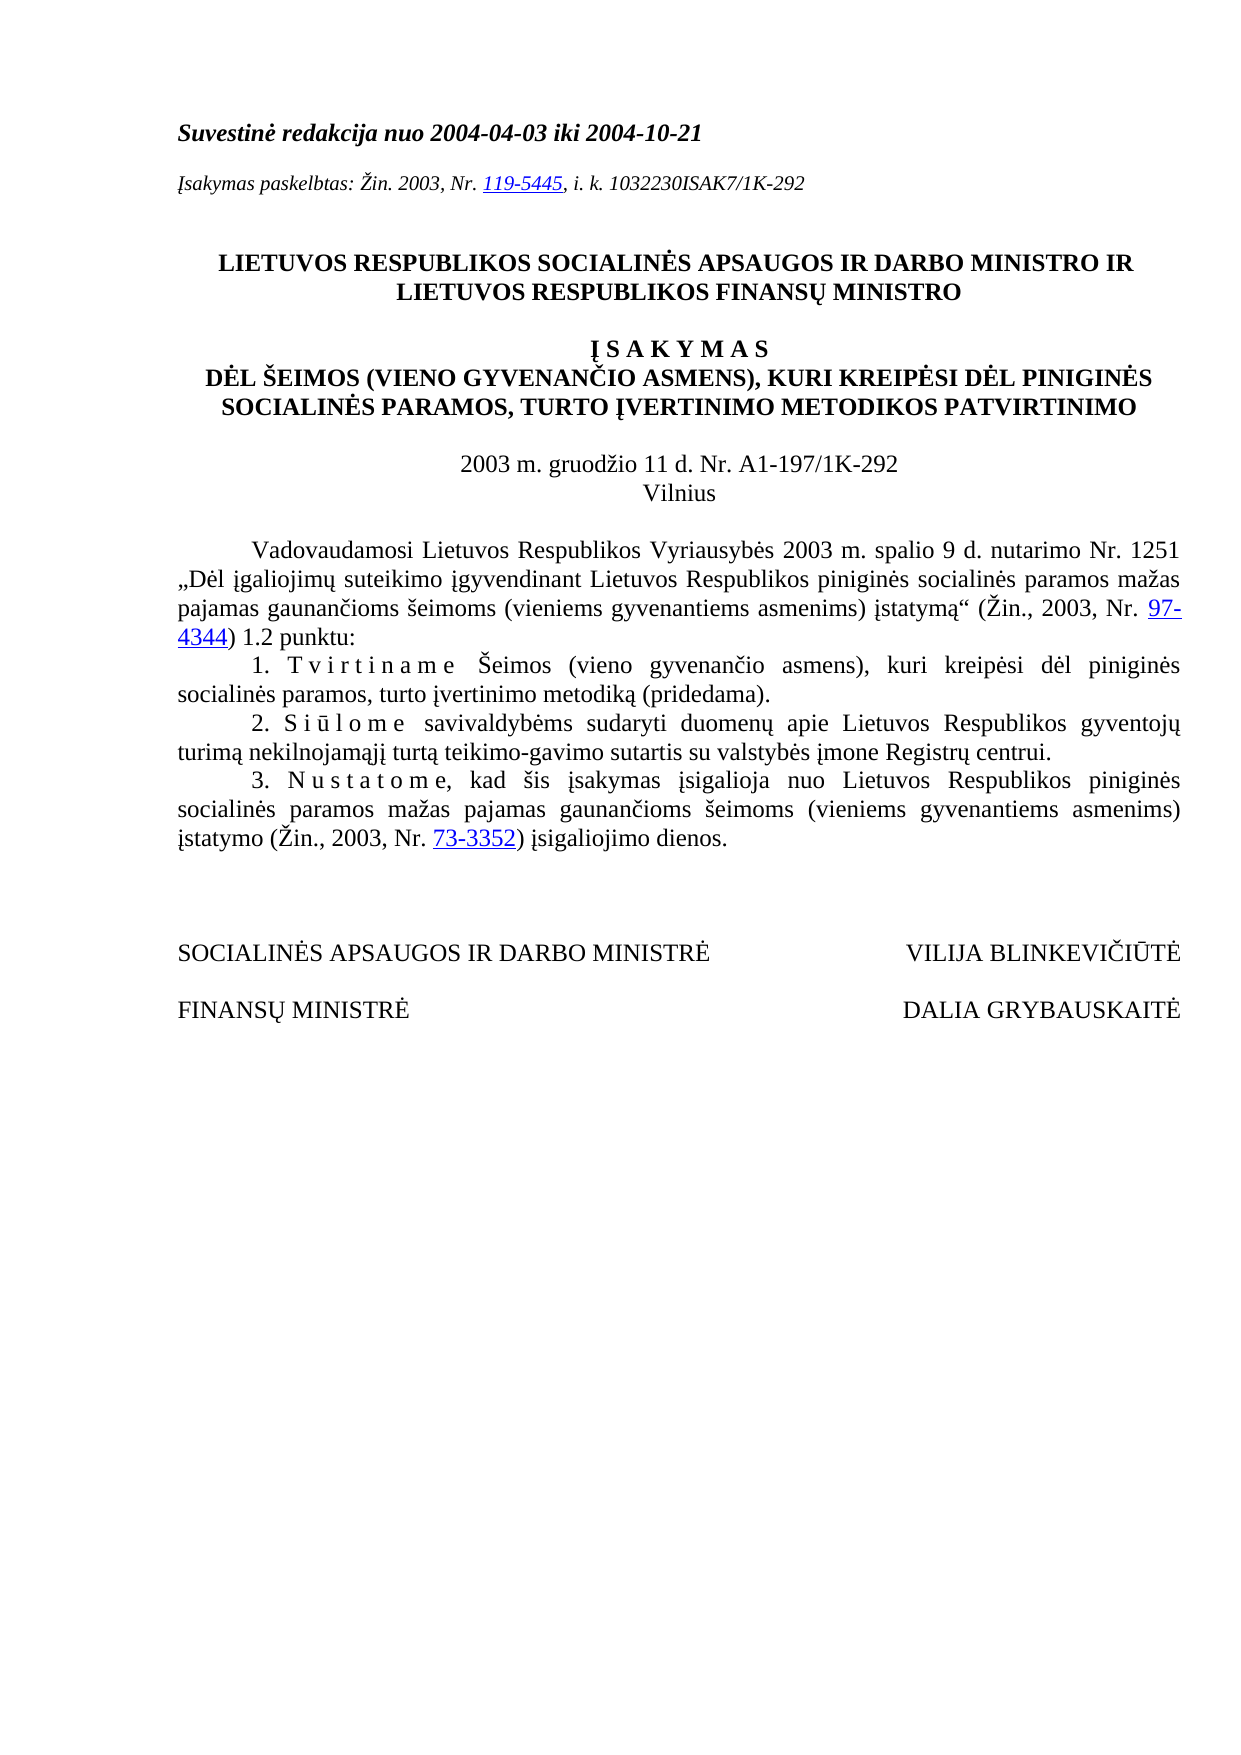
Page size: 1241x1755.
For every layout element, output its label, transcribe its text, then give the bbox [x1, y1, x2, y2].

text FINANSŲ MINISTRĖ DALIA GRYBAUSKAITĖ [177, 995, 1181, 1024]
text LIETUVOS RESPUBLIKOS SOCIALINĖS APSAUGOS IR DARBO MINISTRO IR [177, 248, 1181, 277]
text Į S A K Y M A S [177, 334, 1181, 363]
text Įsakymas paskelbtas: Žin. 2003, Nr. 119-5445, i. k. 1032230ISAK7/1K-292 [177, 171, 1181, 195]
text 1. Tvirtiname Šeimos (vieno gyvenančio asmens), kuri kreipėsi dėl piniginės socialinės paramos, turto įvertinimo metodiką (pridedama). [177, 650, 1181, 708]
text Vilnius [177, 478, 1181, 507]
text 2. Siūlome savivaldybėms sudaryti duomenų apie Lietuvos Respublikos gyventojų turimą nekilnojamąjį turtą teikimo-gavimo sutartis su valstybės įmone Registrų centrui. [177, 708, 1181, 765]
text LIETUVOS RESPUBLIKOS FINANSŲ MINISTRO [177, 277, 1181, 305]
text Suvestinė redakcija nuo 2004-04-03 iki 2004-10-21 [177, 118, 1181, 147]
text 3. Nustatome, kad šis įsakymas įsigalioja nuo Lietuvos Respublikos piniginės socialinės paramos mažas pajamas gaunančioms šeimoms (vieniems gyvenantiems asmenims) įstatymo (Žin., 2003, Nr. 73-3352) įsigaliojimo dienos. [177, 765, 1181, 852]
text Vadovaudamosi Lietuvos Respublikos Vyriausybės 2003 m. spalio 9 d. nutarimo Nr. 1251 „Dėl įgaliojimų suteikimo įgyvendinant Lietuvos Respublikos piniginės socialinės paramos mažas pajamas gaunančioms šeimoms (vieniems gyvenantiems asmenims) įstatymą“ (Žin., 2003, Nr. 97-4344) 1.2 punktu: [177, 535, 1181, 650]
text SOCIALINĖS APSAUGOS IR DARBO MINISTRĖ VILIJA BLINKEVIČIŪTĖ [177, 938, 1181, 967]
text 2003 m. gruodžio 11 d. Nr. A1-197/1K-292 [177, 449, 1181, 478]
text DĖL ŠEIMOS (VIENO GYVENANČIO ASMENS), KURI KREIPĖSI DĖL PINIGINĖS SOCIALINĖS PARAMOS, TURTO ĮVERTINIMO METODIKOS PATVIRTINIMO [177, 363, 1181, 420]
